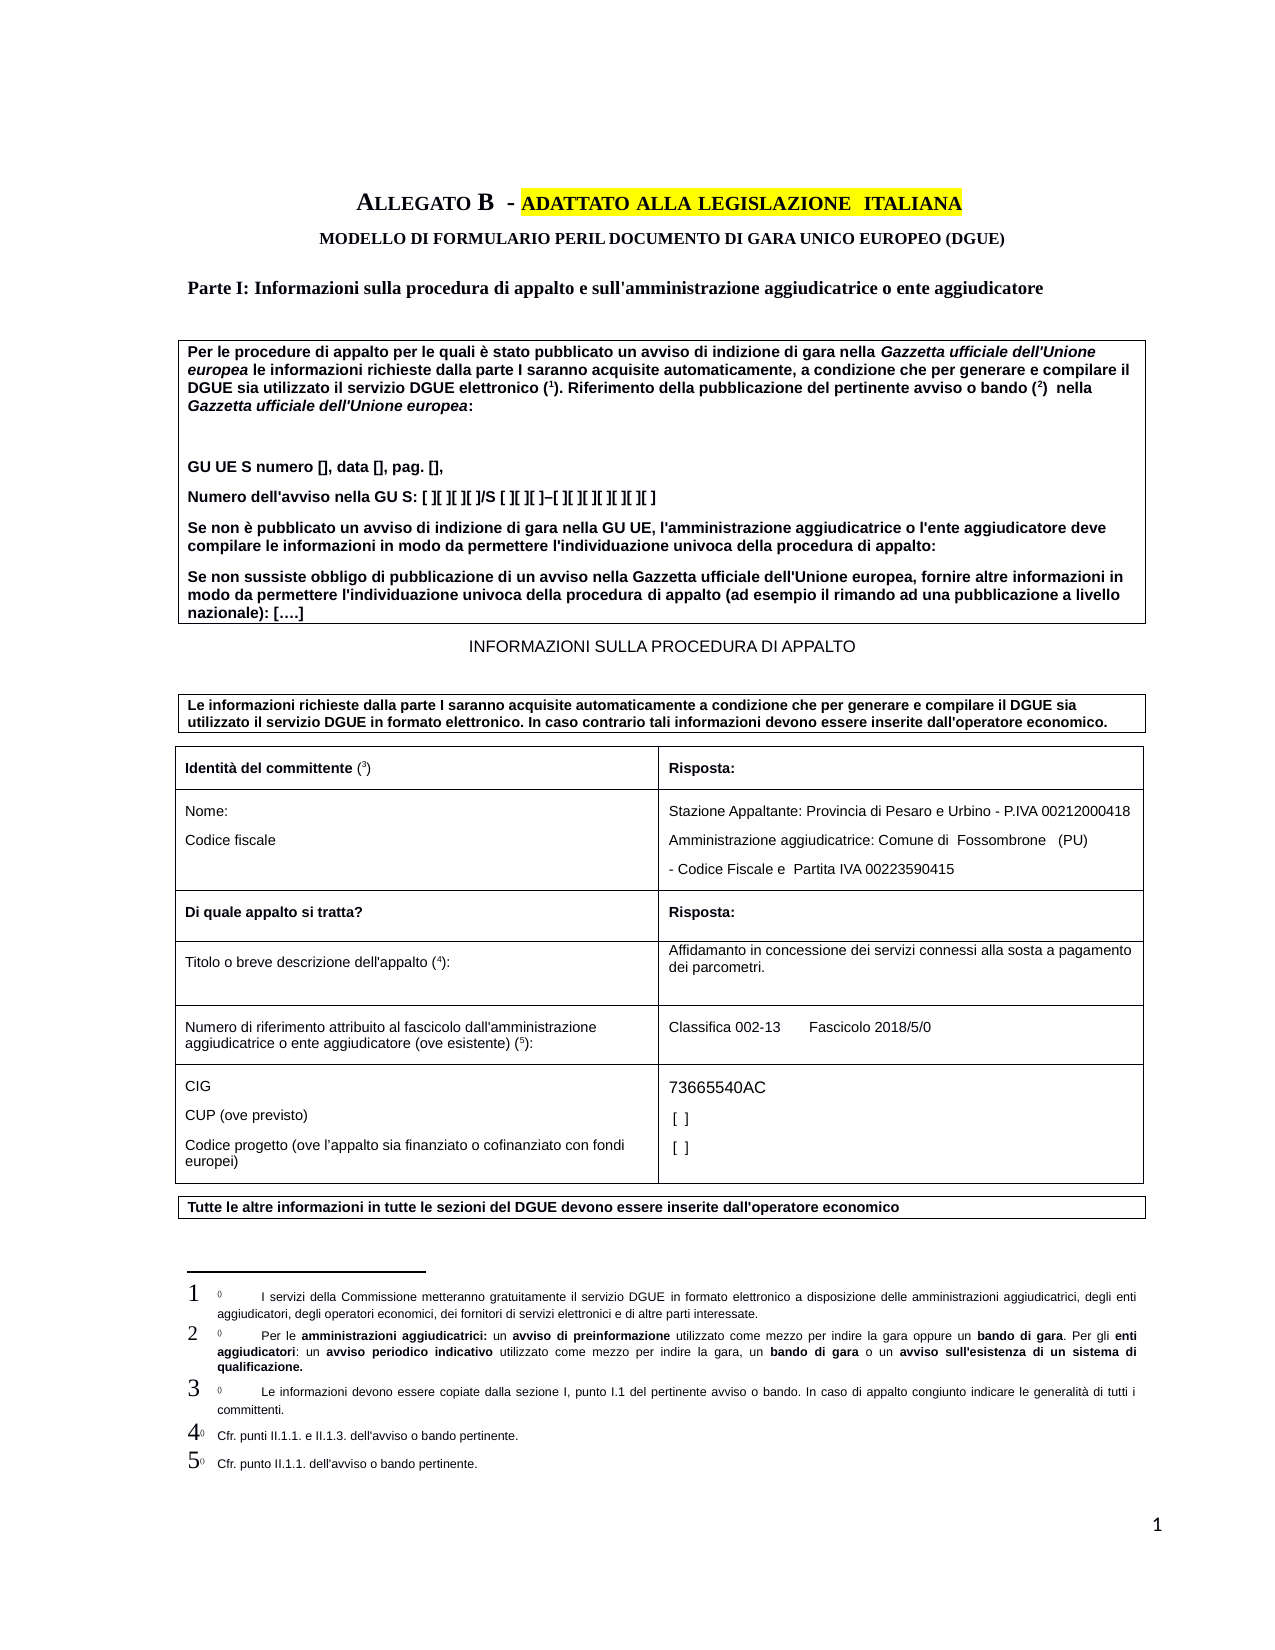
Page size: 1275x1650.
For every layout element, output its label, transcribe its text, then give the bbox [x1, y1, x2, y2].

text Se non sussiste obbligo di pubblicazione di un avviso nella Gazzetta ufficiale dell'Unione europea, fornire altre informazioni in modo da permettere l'individuazione univoca della procedura di appalto (ad esempio il rimando ad una pubblicazione a livello nazionale): [….] [179, 564, 1145, 623]
text Per le procedure di appalto per le quali è stato pubblicato un avviso di indizione di gara nella Gazzetta ufficiale dell'Unione europea le informazioni richieste dalla parte I saranno acquisite automaticamente, a condizione che per generare e compilare il DGUE sia utilizzato il servizio DGUE elettronico (). Riferimento della pubblicazione del pertinente avviso o bando () nella Gazzetta ufficiale dell'Unione europea: [179, 341, 1145, 415]
subtitle Allegato B - adattato alla legislazione italiana [187, 187, 1137, 216]
table_cell Nome: Codice fiscale [176, 790, 658, 890]
text () I servizi della Commissione metteranno gratuitamente il servizio DGUE in formato elettronico a disposizione delle amministrazioni aggiudicatrici, degli enti aggiudicatori, degli operatori economici, dei fornitori di servizi elettronici e di altre parti interessate. [187, 1278, 1137, 1321]
text Tutte le altre informazioni in tutte le sezioni del DGUE devono essere inserite dall'operatore economico [179, 1197, 1145, 1218]
table_cell Classifica 002-13 Fascicolo 2018/5/0 [659, 1006, 1143, 1064]
table_cell Affidamanto in concessione dei servizi connessi alla sosta a pagamento dei parcometri. [659, 942, 1143, 1005]
table_header Identità del committente () [176, 747, 658, 789]
table_cell CIG CUP (ove previsto) Codice progetto (ove l’appalto sia finanziato o cofinanziato con fondi europei) [176, 1065, 658, 1182]
table_cell Titolo o breve descrizione dell'appalto (): [176, 942, 658, 1005]
table_header Risposta: [659, 747, 1143, 789]
text Se non è pubblicato un avviso di indizione di gara nella GU UE, l'amministrazione aggiudicatrice o l'ente aggiudicatore deve compilare le informazioni in modo da permettere l'individuazione univoca della procedura di appalto: [179, 516, 1145, 555]
title Informazioni sulla procedura di appalto [187, 637, 1137, 656]
table_cell Di quale appalto si tratta? [176, 891, 658, 941]
title Parte I: Informazioni sulla procedura di appalto e sull'amministrazione aggiudicatrice o ente aggiudicatore [187, 277, 1137, 298]
text () Per le amministrazioni aggiudicatrici: un avviso di preinformazione utilizzato come mezzo per indire la gara oppure un bando di gara. Per gli enti aggiudicatori: un avviso periodico indicativo utilizzato come mezzo per indire la gara, un bando di gara o un avviso sull'esistenza di un sistema di qualificazione. [187, 1321, 1137, 1373]
table_cell 73665540AC [ ] [ ] [659, 1065, 1143, 1182]
text Le informazioni richieste dalla parte I saranno acquisite automaticamente a condizione che per generare e compilare il DGUE sia utilizzato il servizio DGUE in formato elettronico. In caso contrario tali informazioni devono essere inserite dall'operatore economico. [179, 695, 1145, 732]
table_cell Risposta: [659, 891, 1143, 941]
table_cell Numero di riferimento attribuito al fascicolo dall'amministrazione aggiudicatrice o ente aggiudicatore (ove esistente) (): [176, 1006, 658, 1064]
text Numero dell'avviso nella GU S: [ ][ ][ ][ ]/S [ ][ ][ ]–[ ][ ][ ][ ][ ][ ][ ] [179, 485, 1145, 506]
text GU UE S numero [], data [], pag. [], [179, 454, 1145, 476]
text Modello di formulario peril documento di gara unico europeo (DGUE) [187, 229, 1137, 248]
table_cell Stazione Appaltante: Provincia di Pesaro e Urbino - P.IVA 00212000418 Amministrazione aggiudicatrice: Comune di Fossombrone (PU) - Codice Fiscale e Partita IVA 00223590415 [659, 790, 1143, 890]
